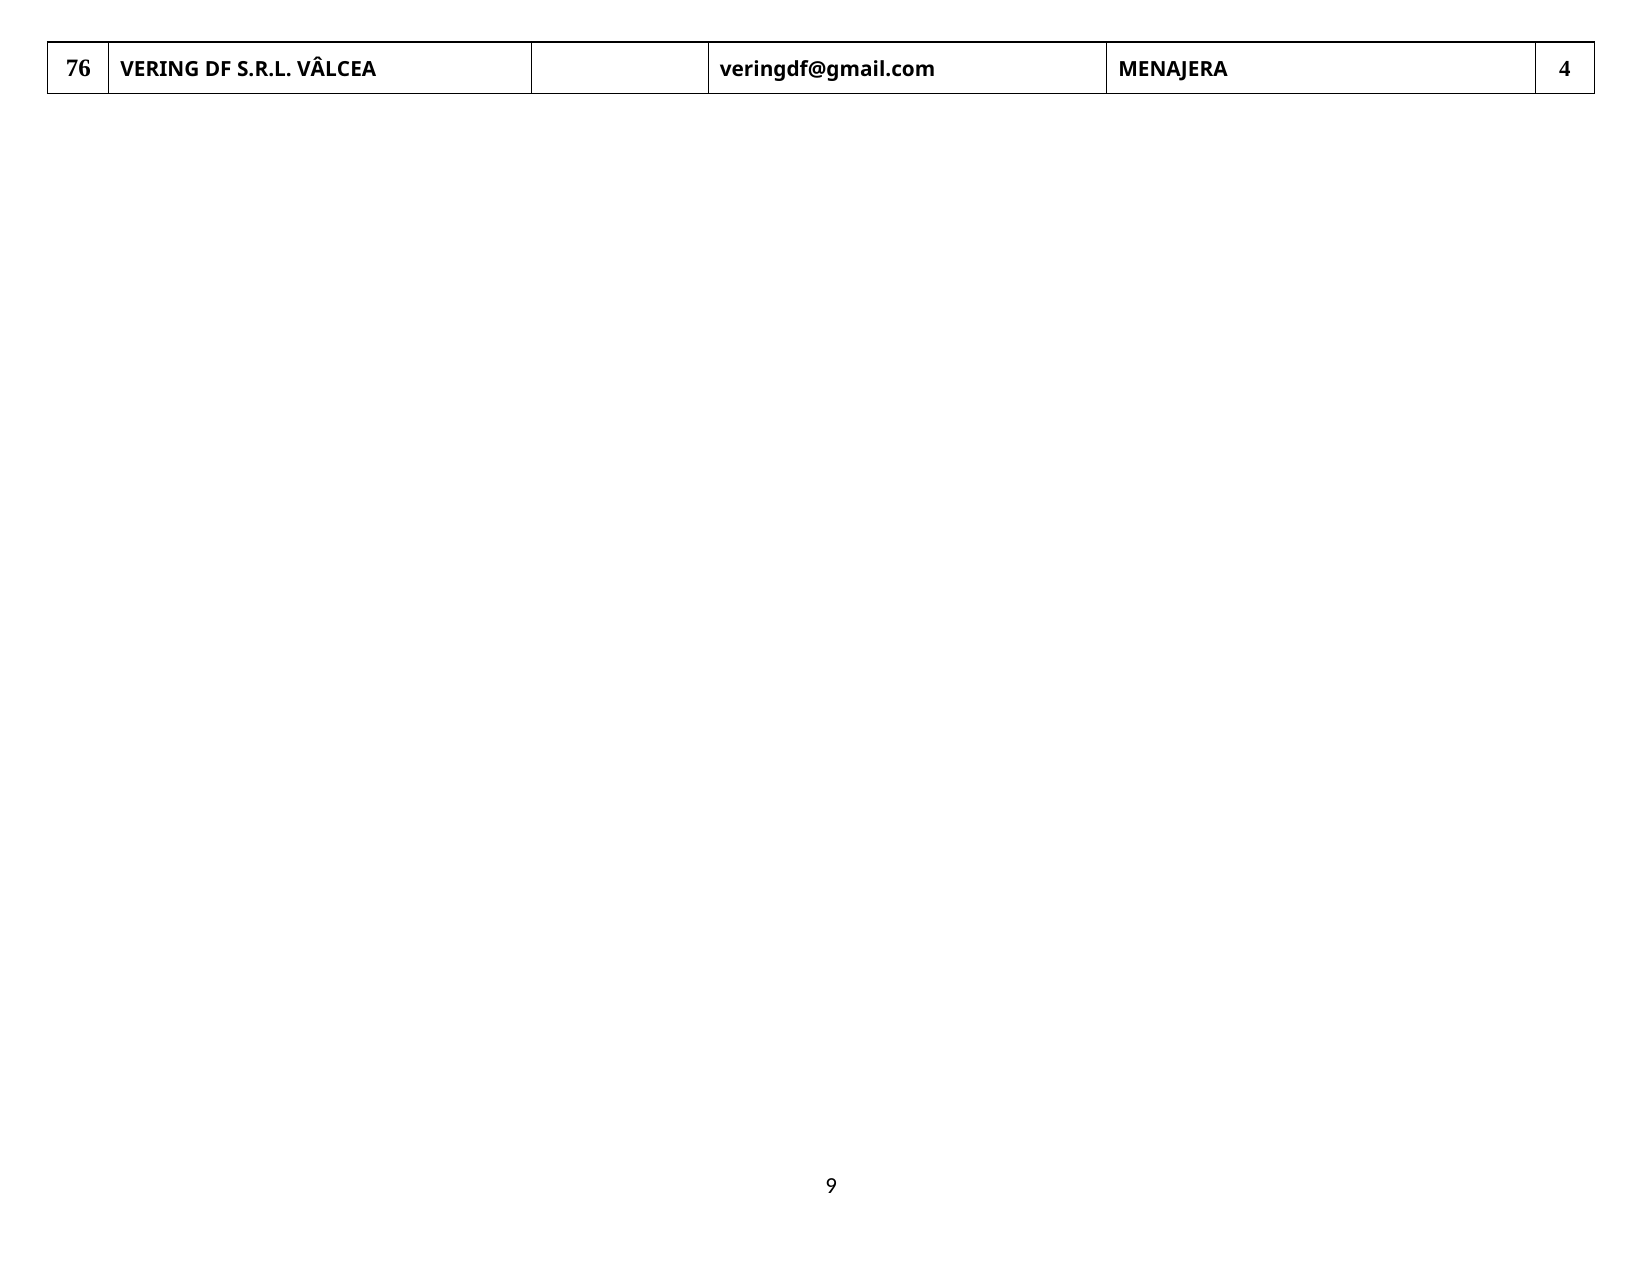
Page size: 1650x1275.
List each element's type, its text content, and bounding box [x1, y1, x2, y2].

table_cell [532, 43, 708, 93]
table_cell 76 [48, 43, 108, 93]
table_cell veringdf@gmail.com [709, 43, 1106, 93]
table_cell MENAJERA [1107, 43, 1535, 93]
table_cell 4 [1536, 43, 1594, 93]
table_cell VERING DF S.R.L. VÂLCEA [109, 43, 531, 93]
